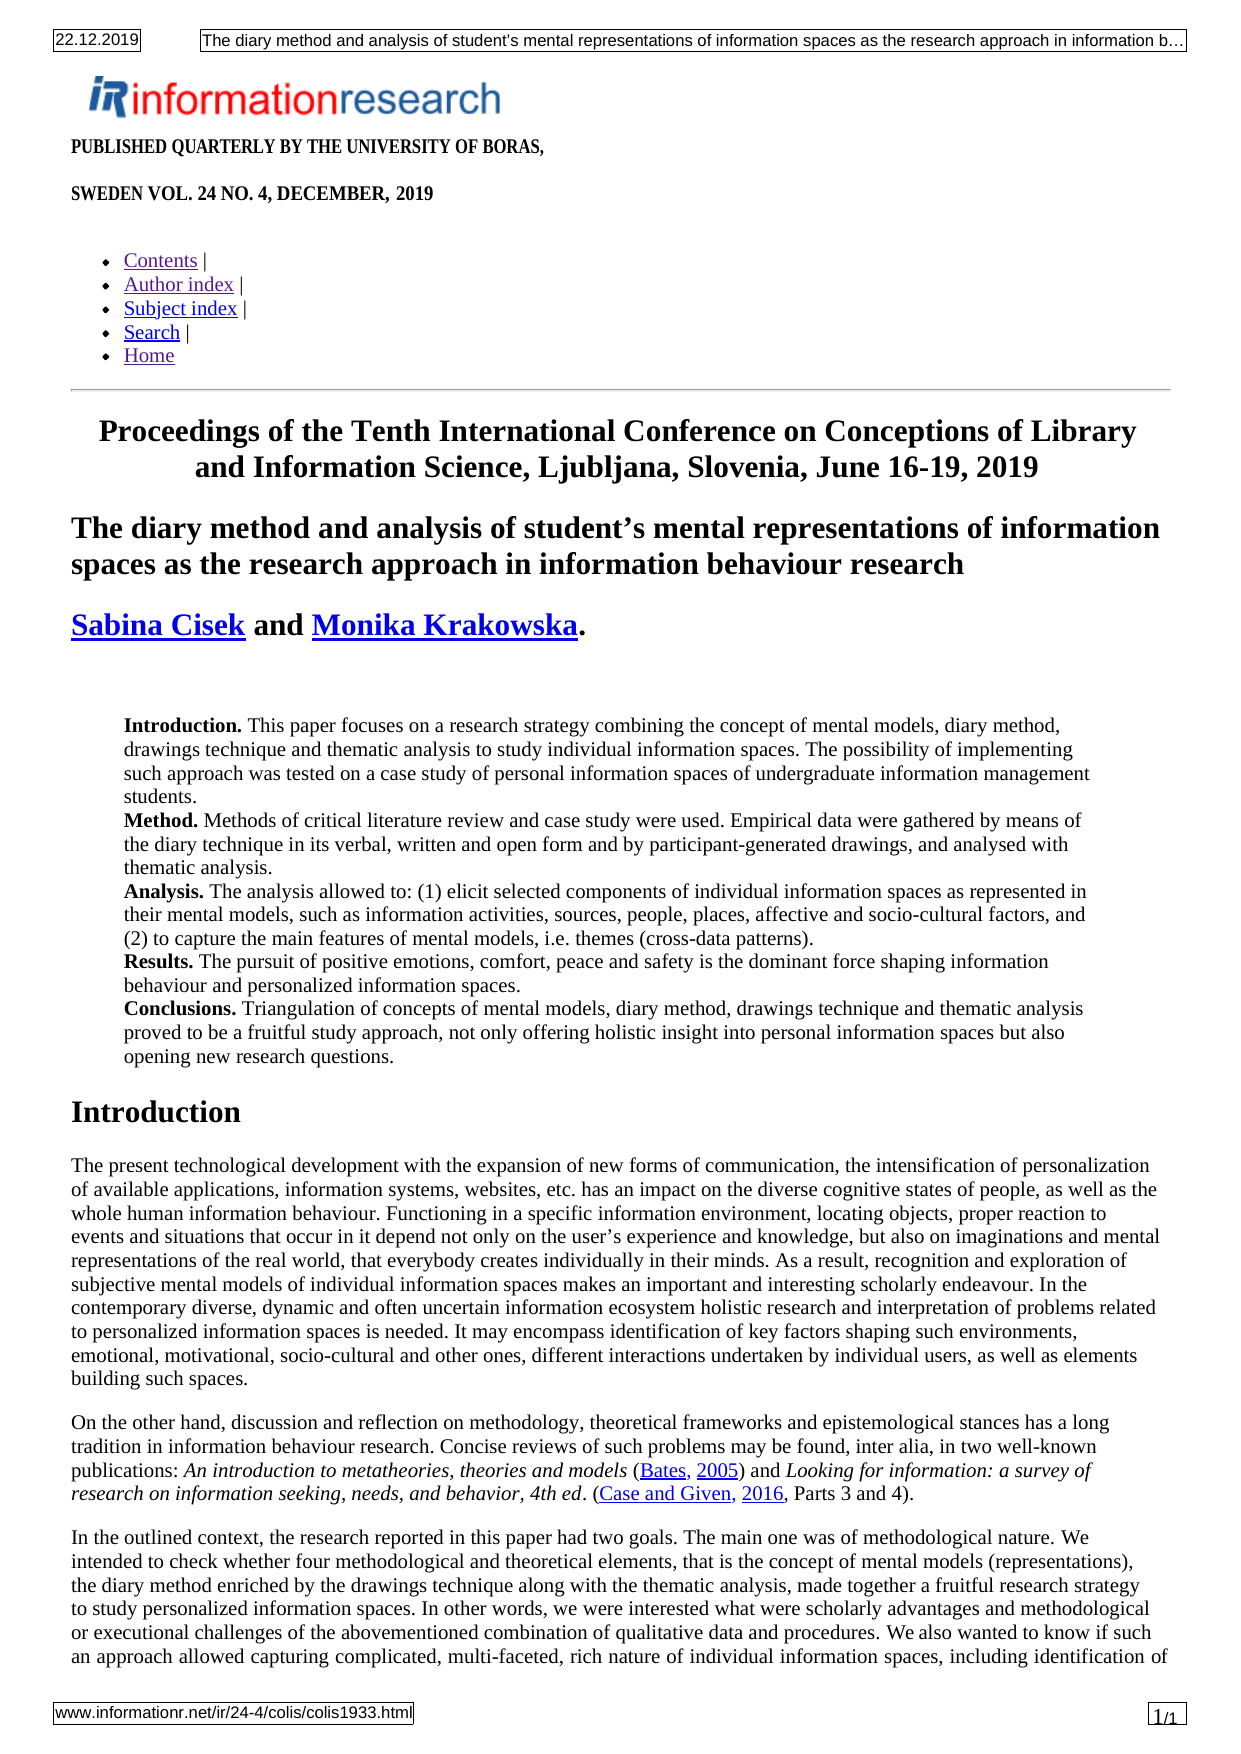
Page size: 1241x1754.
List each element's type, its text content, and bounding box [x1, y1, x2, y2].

text Introduction. This paper focuses on a research strategy combining the concept of mental models, diary method, drawings technique and thematic analysis to study individual information spaces. The possibility of implementing such approach was tested on a case study of personal information spaces of undergraduate information management students. [123, 714, 1105, 808]
text Conclusions. Triangulation of concepts of mental models, diary method, drawings technique and thematic analysis proved to be a fruitful study approach, not only offering holistic insight into personal information spaces but also opening new research questions. [123, 997, 1105, 1068]
text The present technological development with the expansion of new forms of communication, the intensification of personalization of available applications, information systems, websites, etc. has an impact on the diverse cognitive states of people, as well as the whole human information behaviour. Functioning in a specific information environment, locating objects, proper reaction to events and situations that occur in it depend not only on the user’s experience and knowledge, but also on imaginations and mental representations of the real world, that everybody creates individually in their minds. As a result, recognition and exploration of subjective mental models of individual information spaces makes an important and interesting scholarly endeavour. In the contemporary diverse, dynamic and often uncertain information ecosystem holistic research and interpretation of problems related to personalized information spaces is needed. It may encompass identification of key factors shaping such environments, emotional, motivational, socio-cultural and other ones, different interactions undertaken by individual users, as well as elements building such spaces. [71, 1154, 1171, 1390]
text Results. The pursuit of positive emotions, comfort, peace and safety is the dominant force shaping information behaviour and personalized information spaces. [123, 950, 1105, 997]
text Home [123, 344, 1194, 367]
subtitle Proceedings of the Tenth International Conference on Conceptions of Library and Information Science, Ljubljana, Slovenia, June 16-19, 2019 [98, 414, 1171, 484]
picture [89, 76, 500, 118]
text Sabina Cisek and Monika Krakowska. [71, 607, 1194, 643]
text On the other hand, discussion and reflection on methodology, theoretical frameworks and epistemological stances has a long tradition in information behaviour research. Concise reviews of such problems may be found, inter alia, in two well-known publications: An introduction to metatheories, theories and models (Bates, 2005) and Looking for information: a survey of research on information seeking, needs, and behavior, 4th ed. (Case and Given, 2016, Parts 3 and 4). [71, 1411, 1157, 1505]
text Contents | Author index | Subject index | Search | [123, 249, 249, 344]
subtitle Introduction [71, 1093, 1194, 1129]
text The diary method and analysis of student’s mental representations of information spaces as the research approach in information behaviour research [71, 510, 1194, 581]
subtitle PUBLISHED QUARTERLY BY THE UNIVERSITY OF BORAS, SWEDEN VOL. 24 NO. 4, DECEMBER, 2019 [71, 133, 608, 205]
text (2) to capture the main features of mental models, i.e. themes (cross-data patterns). [123, 926, 1194, 950]
text Analysis. The analysis allowed to: (1) elicit selected components of individual information spaces as represented in their mental models, such as information activities, sources, people, places, affective and socio-cultural factors, and [123, 879, 1105, 926]
text In the outlined context, the research reported in this paper had two goals. The main one was of methodological nature. We intended to check whether four methodological and theoretical elements, that is the concept of mental models (representations), the diary method enriched by the drawings technique along with the thematic analysis, made together a fruitful research strategy to study personalized information spaces. In other words, we were interested what were scholarly advantages and methodological or executional challenges of the abovementioned combination of qualitative data and procedures. We also wanted to know if such an approach allowed capturing complicated, multi-faceted, rich nature of individual information spaces, including identification of [71, 1526, 1170, 1668]
text Method. Methods of critical literature review and case study were used. Empirical data were gathered by means of the diary technique in its verbal, written and open form and by participant-generated drawings, and analysed with thematic analysis. [123, 808, 1105, 879]
